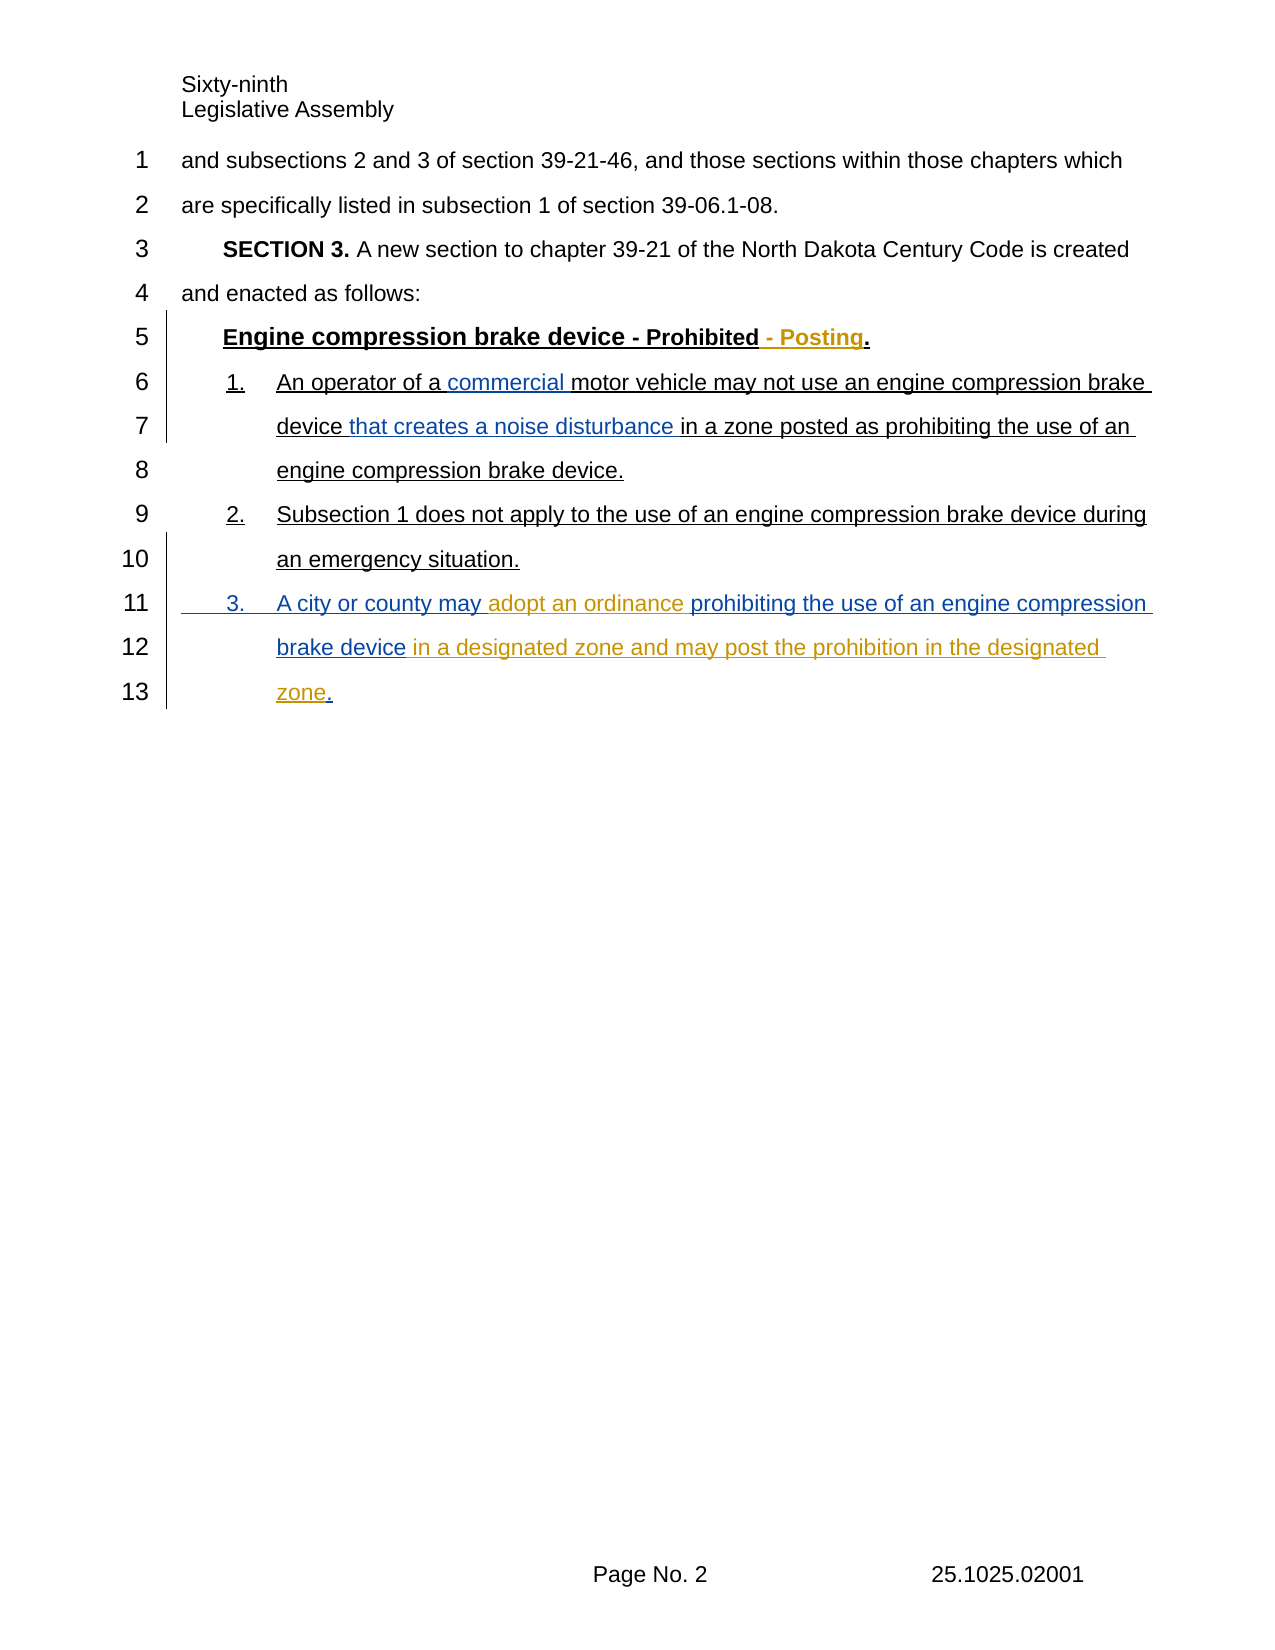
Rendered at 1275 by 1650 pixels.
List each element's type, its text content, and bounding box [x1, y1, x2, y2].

text and subsections 2 and 3 of section 39‑21‑46, and those sections within those chapters which are specifically listed in subsection 1 of section 39‑06.1‑08. [181, 133, 1154, 222]
subtitle Engine compression brake device - Prohibited - Posting. [181, 310, 1154, 355]
text SECTION 3. A new section to chapter 39‑21 of the North Dakota Century Code is created and enacted as follows: [181, 222, 1154, 310]
text 3. A city or county may adopt an ordinance prohibiting the use of an engine compression brake device in a designated zone and may post the prohibition in the designated zone. [181, 576, 1154, 709]
text 2. Subsection 1 does not apply to the use of an engine compression brake device during an emergency situation. [181, 487, 1154, 576]
text 1. An operator of a commercial motor vehicle may not use an engine compression brake device that creates a noise disturbance in a zone posted as prohibiting the use of an engine compression brake device. [181, 355, 1154, 487]
